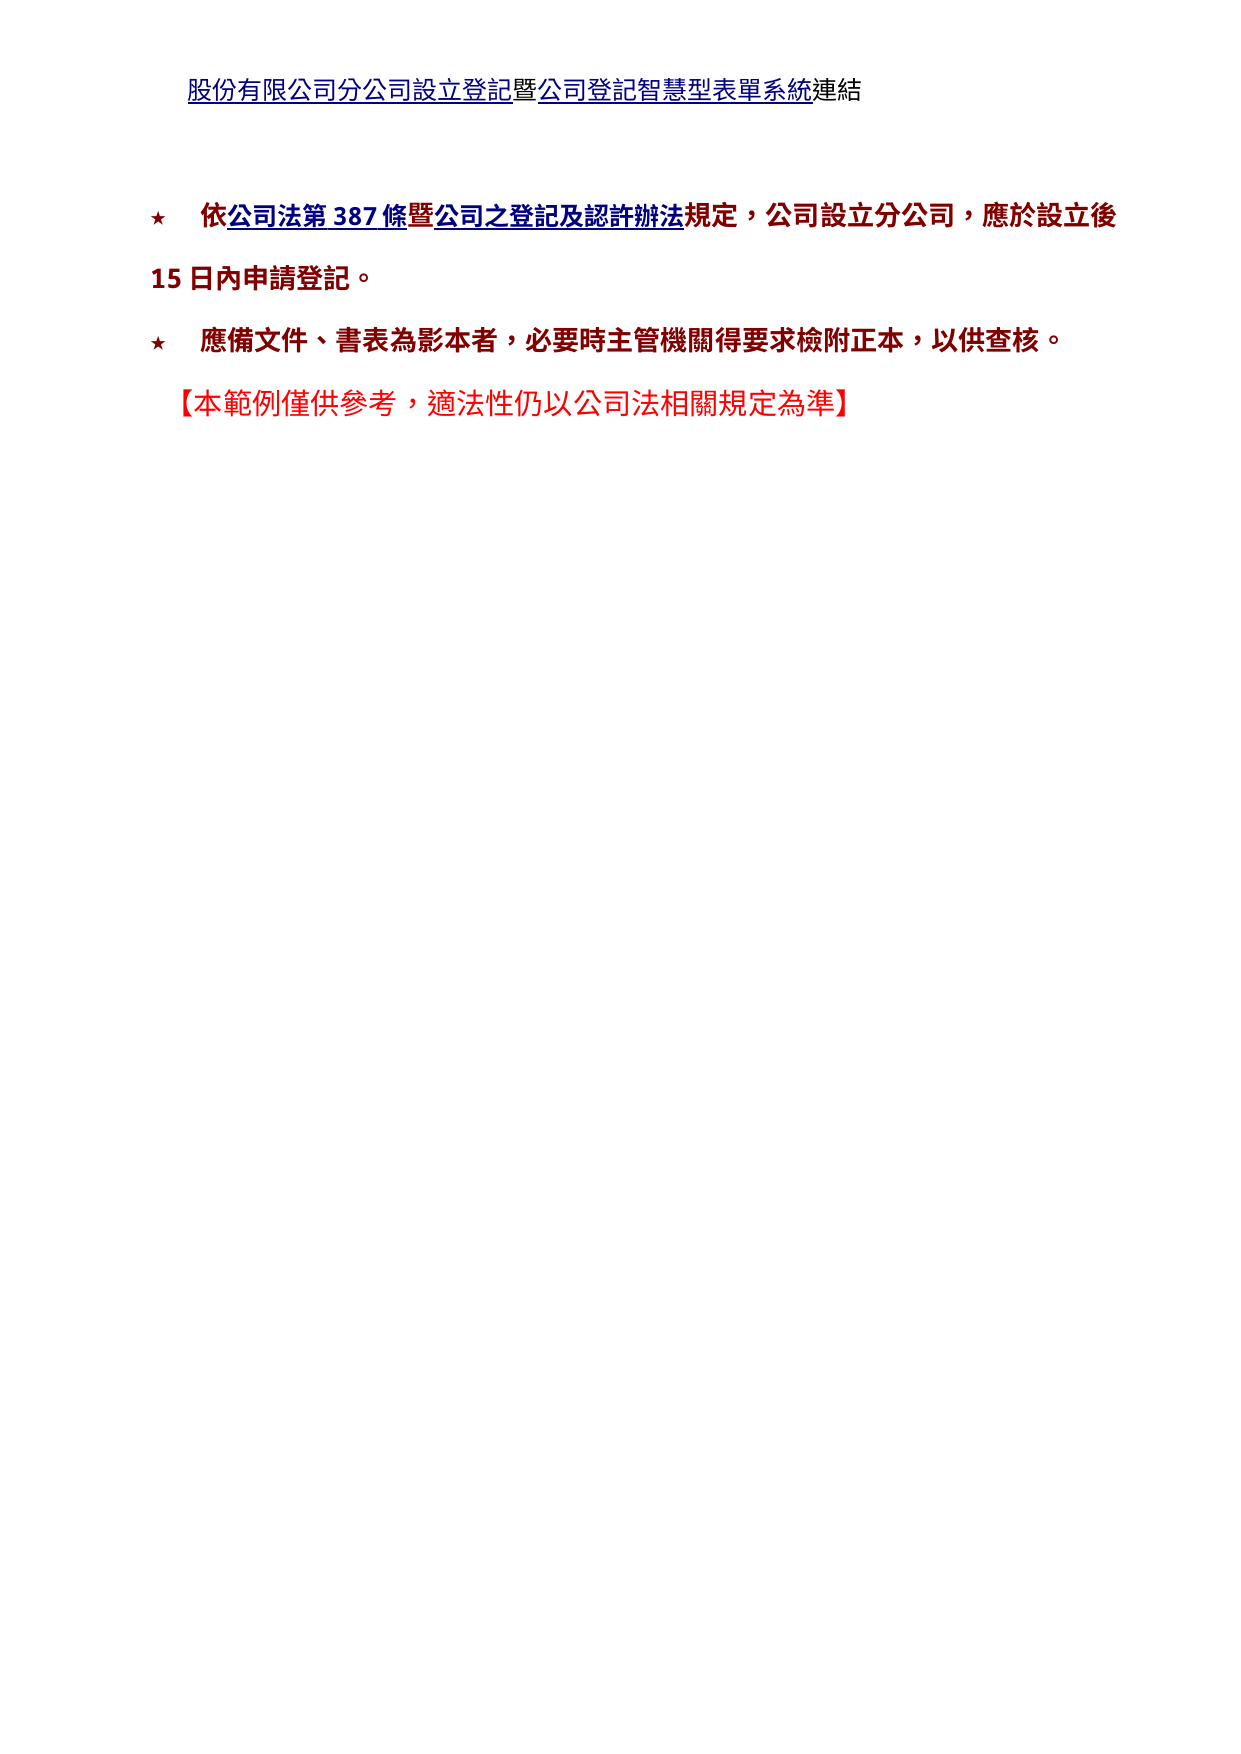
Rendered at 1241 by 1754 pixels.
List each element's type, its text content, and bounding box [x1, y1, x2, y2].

text 【本範例僅供參考，適法性仍以公司法相關規定為準】 [150, 360, 1125, 422]
list 依公司法第387條暨公司之登記及認許辦法規定，公司設立分公司，應於設立後15日內申請登記。 [150, 172, 1141, 297]
list 應備文件、書表為影本者，必要時主管機關得要求檢附正本，以供查核。 [150, 297, 1141, 360]
text 股份有限公司分公司設立登記暨公司登記智慧型表單系統連結 [187, 47, 1125, 110]
